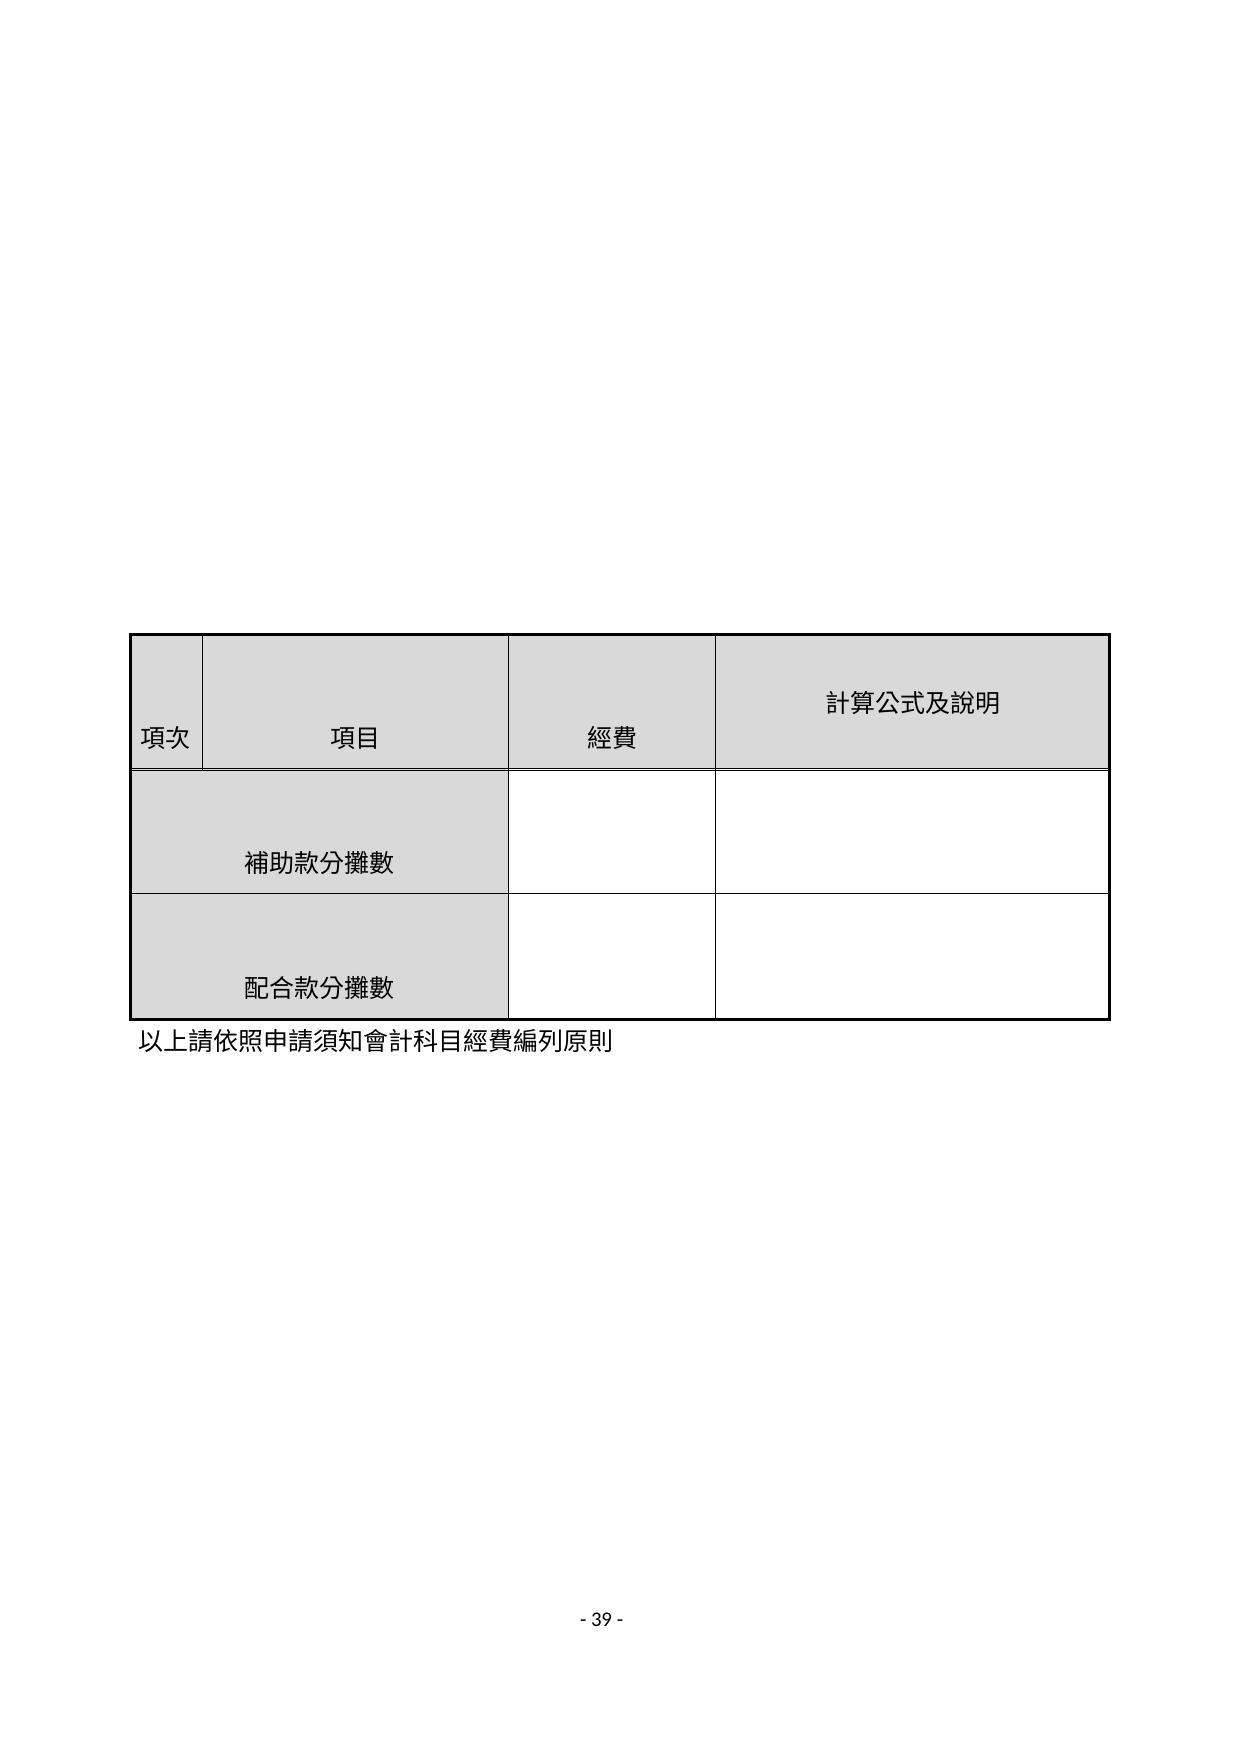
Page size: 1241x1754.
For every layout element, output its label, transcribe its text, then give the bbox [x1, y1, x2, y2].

table_header 計算公式及說明 [716, 636, 1108, 768]
table_cell [716, 894, 1108, 1018]
table_header 項目 [203, 636, 508, 768]
table_header 經費 [509, 636, 715, 768]
table_header 項次 [132, 636, 202, 768]
table_cell [716, 771, 1108, 893]
table_cell 配合款分攤數 [132, 894, 508, 1018]
text 以上請依照申請須知會計科目經費編列原則 [139, 1021, 1087, 1058]
table_cell 補助款分攤數 [132, 771, 508, 893]
table_cell [509, 894, 715, 1018]
table_cell [509, 771, 715, 893]
